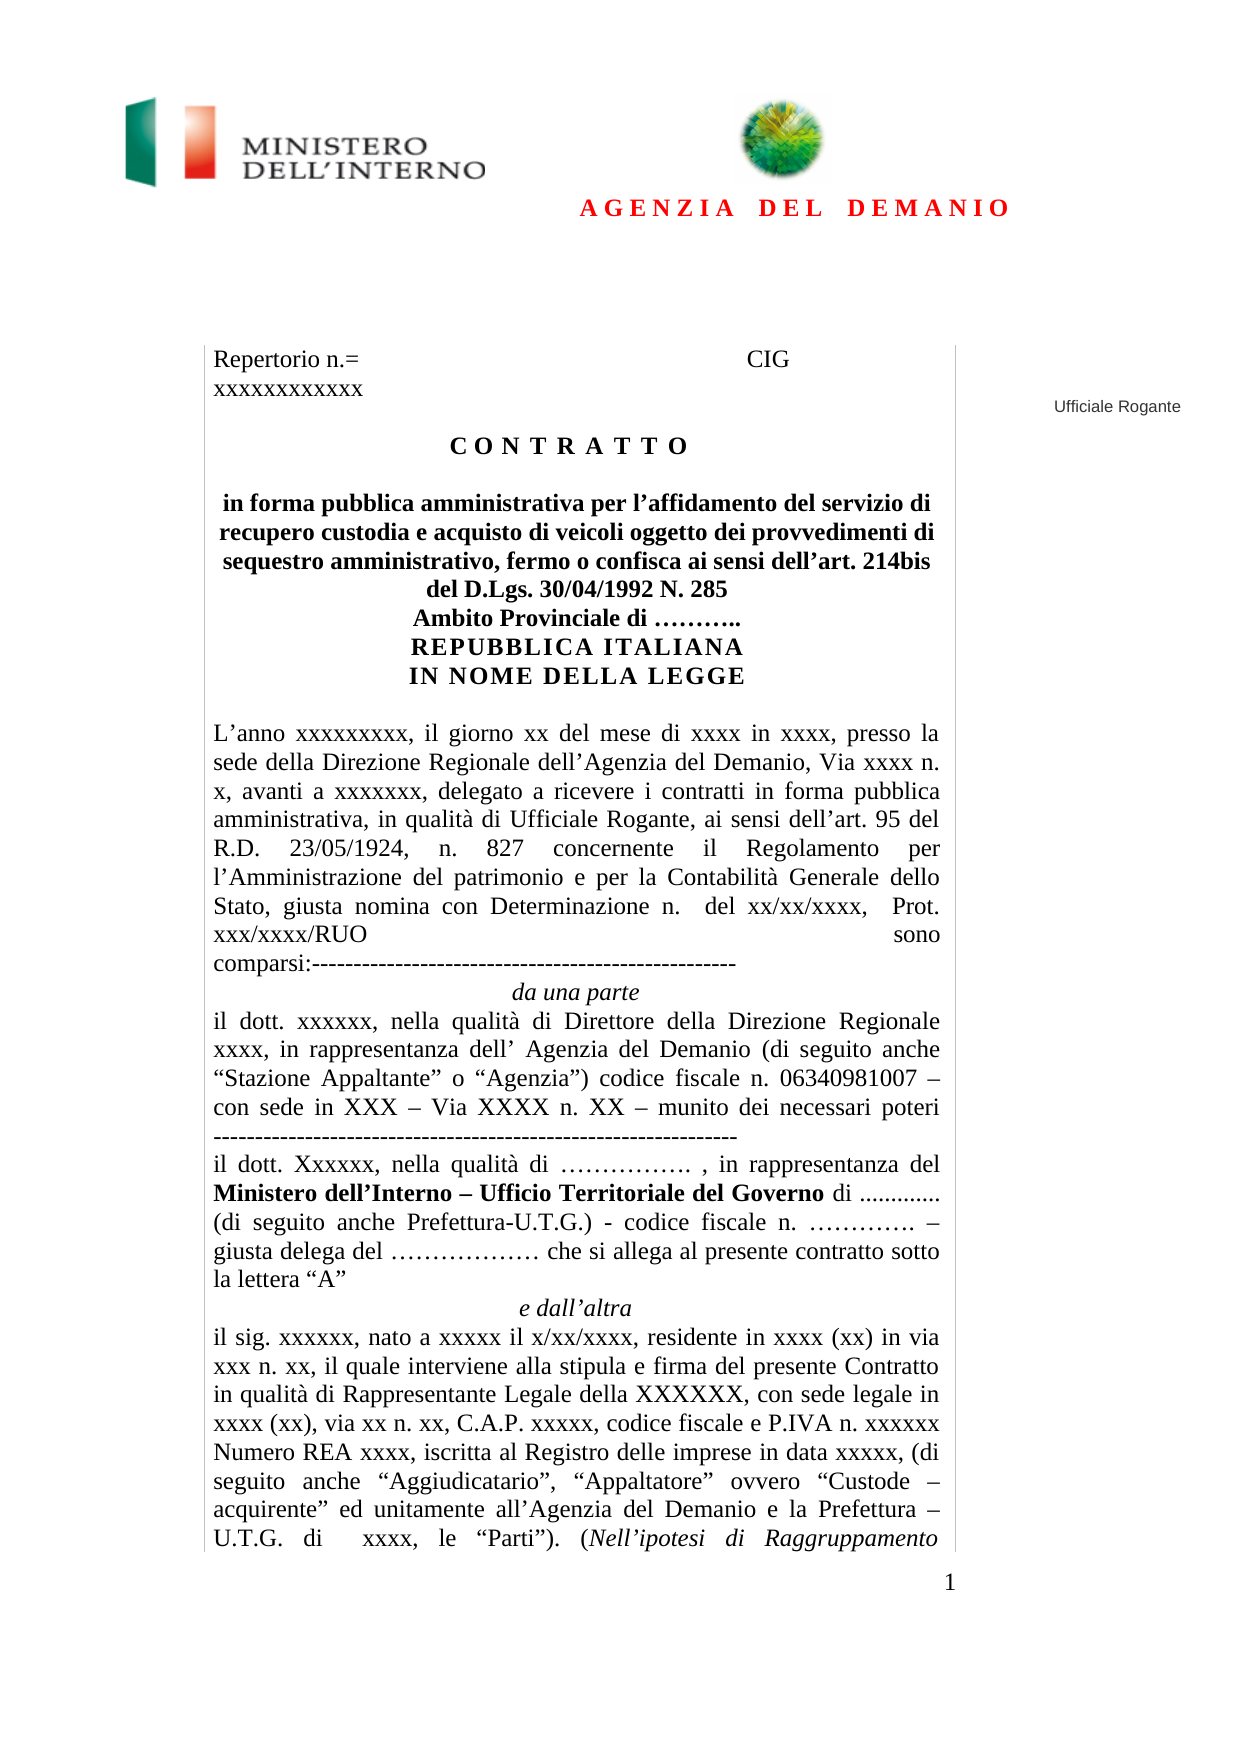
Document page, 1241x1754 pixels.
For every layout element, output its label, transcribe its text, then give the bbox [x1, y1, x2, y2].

text REPUBBLICA ITALIANA [205, 632, 955, 661]
text [996, 370, 1240, 496]
text in forma pubblica amministrativa per l’affidamento del servizio di recupero custodia e acquisto di veicoli oggetto dei provvedimenti di sequestro amministrativo, fermo o confisca ai sensi dell’art. 214bis del D.Lgs. 30/04/1992 N. 285 [205, 488, 955, 603]
text C O N T R A T T O [205, 431, 955, 459]
text il dott. Xxxxxx, nella qualità di ……………. , in rappresentanza del Ministero dell’Interno – Ufficio Territoriale del Governo di ............. (di seguito anche Prefettura-U.T.G.) - codice fiscale n. …………. – giusta delega del ……………… che si allega al presente contratto sotto la lettera “A” [205, 1149, 955, 1293]
text IN NOME DELLA LEGGE [205, 661, 955, 689]
text Ufficiale Rogante [1025, 397, 1210, 416]
text da una parte [205, 977, 955, 1006]
text L’anno xxxxxxxxx, il giorno xx del mese di xxxx in xxxx, presso la sede della Direzione Regionale dell’Agenzia del Demanio, Via xxxx n. x, avanti a xxxxxxx, delegato a ricevere i contratti in forma pubblica amministrativa, in qualità di Ufficiale Rogante, ai sensi dell’art. 95 del R.D. 23/05/1924, n. 827 concernente il Regolamento per l’Amministrazione del patrimonio e per la Contabilità Generale dello Stato, giusta nomina con Determinazione n. del xx/xx/xxxx, Prot. xxx/xxxx/RUO sono comparsi:--------------------------------------------------- [205, 718, 955, 977]
text il dott. xxxxxx, nella qualità di Direttore della Direzione Regionale xxxx, in rappresentanza dell’ Agenzia del Demanio (di seguito anche “Stazione Appaltante” o “Agenzia”) codice fiscale n. 06340981007 – con sede in XXX – Via XXXX n. XX – munito dei necessari poteri --------------------------------------------------------------- [205, 1006, 955, 1149]
text Ambito Provinciale di ……….. [205, 603, 955, 632]
text il sig. xxxxxx, nato a xxxxx il x/xx/xxxx, residente in xxxx (xx) in via xxx n. xx, il quale interviene alla stipula e firma del presente Contratto in qualità di Rappresentante Legale della XXXXXX, con sede legale in xxxx (xx), via xx n. xx, C.A.P. xxxxx, codice fiscale e P.IVA n. xxxxxx Numero REA xxxx, iscritta al Registro delle imprese in data xxxxx, (di seguito anche “Aggiudicatario”, “Appaltatore” ovvero “Custode – acquirente” ed unitamente all’Agenzia del Demanio e la Prefettura –U.T.G. di xxxx, le “Parti”). (Nell’ipotesi di Raggruppamento [205, 1322, 955, 1552]
text Repertorio n.= CIG xxxxxxxxxxxx [204, 344, 955, 402]
text e dall’altra [205, 1293, 955, 1322]
